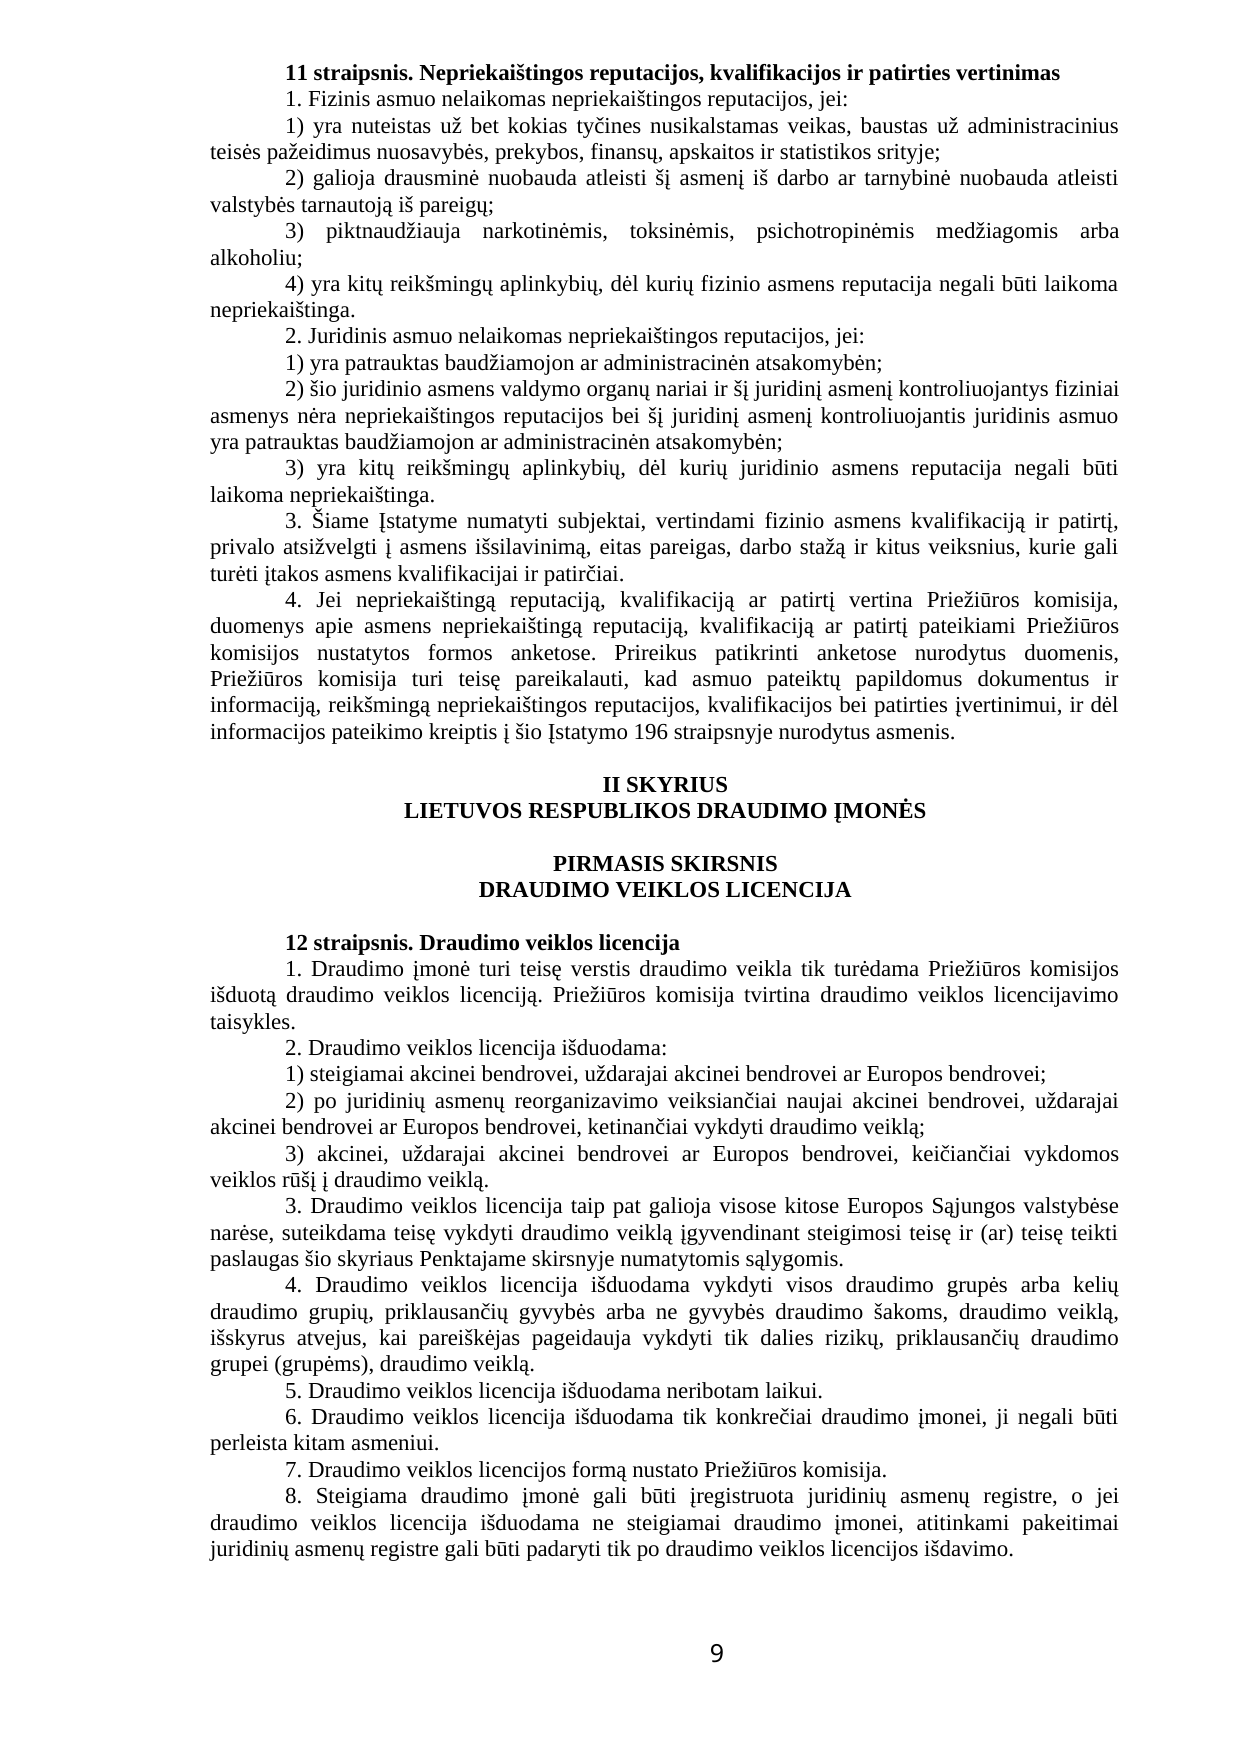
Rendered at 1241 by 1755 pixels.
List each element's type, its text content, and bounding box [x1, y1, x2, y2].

text 4. Draudimo veiklos licencija išduodama vykdyti visos draudimo grupės arba kelių draudimo grupių, priklausančių gyvybės arba ne gyvybės draudimo šakoms, draudimo veiklą, išskyrus atvejus, kai pareiškėjas pageidauja vykdyti tik dalies rizikų, priklausančių draudimo grupei (grupėms), draudimo veiklą. [210, 1271, 1120, 1377]
text 12 straipsnis. Draudimo veiklos licencija [210, 929, 1120, 955]
text II SKYRIUS [210, 771, 1120, 797]
text PIRMASIS SKIRSNIS [210, 850, 1120, 876]
text 11 straipsnis. Nepriekaištingos reputacijos, kvalifikacijos ir patirties vertinimas [285, 59, 1120, 85]
text 4. Jei nepriekaištingą reputaciją, kvalifikaciją ar patirtį vertina Priežiūros komisija, duomenys apie asmens nepriekaištingą reputaciją, kvalifikaciją ar patirtį pateikiami Priežiūros komisijos nustatytos formos anketose. Prireikus patikrinti anketose nurodytus duomenis, Priežiūros komisija turi teisę pareikalauti, kad asmuo pateiktų papildomus dokumentus ir informaciją, reikšmingą nepriekaištingos reputacijos, kvalifikacijos bei patirties įvertinimui, ir dėl informacijos pateikimo kreiptis į šio Įstatymo 196 straipsnyje nurodytus asmenis. [210, 586, 1120, 744]
text 3. Draudimo veiklos licencija taip pat galioja visose kitose Europos Sąjungos valstybėse narėse, suteikdama teisę vykdyti draudimo veiklą įgyvendinant steigimosi teisę ir (ar) teisę teikti paslaugas šio skyriaus Penktajame skirsnyje numatytomis sąlygomis. [210, 1192, 1120, 1271]
text 2) galioja drausminė nuobauda atleisti šį asmenį iš darbo ar tarnybinė nuobauda atleisti valstybės tarnautoją iš pareigų; [210, 164, 1120, 217]
text 3. Šiame Įstatyme numatyti subjektai, vertindami fizinio asmens kvalifikaciją ir patirtį, privalo atsižvelgti į asmens išsilavinimą, eitas pareigas, darbo stažą ir kitus veiksnius, kurie gali turėti įtakos asmens kvalifikacijai ir patirčiai. [210, 507, 1120, 586]
text 3) piktnaudžiauja narkotinėmis, toksinėmis, psichotropinėmis medžiagomis arba alkoholiu; [210, 217, 1120, 270]
text LIETUVOS RESPUBLIKOS DRAUDIMO ĮMONĖS [210, 797, 1120, 823]
text 6. Draudimo veiklos licencija išduodama tik konkrečiai draudimo įmonei, ji negali būti perleista kitam asmeniui. [210, 1403, 1120, 1456]
text 1) steigiamai akcinei bendrovei, uždarajai akcinei bendrovei ar Europos bendrovei; [210, 1061, 1120, 1087]
text 4) yra kitų reikšmingų aplinkybių, dėl kurių fizinio asmens reputacija negali būti laikoma nepriekaištinga. [210, 270, 1120, 323]
text DRAUDIMO VEIKLOS LICENCIJA [210, 876, 1120, 902]
text 2. Juridinis asmuo nelaikomas nepriekaištingos reputacijos, jei: [210, 323, 1120, 349]
text 2) po juridinių asmenų reorganizavimo veiksiančiai naujai akcinei bendrovei, uždarajai akcinei bendrovei ar Europos bendrovei, ketinančiai vykdyti draudimo veiklą; [210, 1087, 1120, 1139]
text 7. Draudimo veiklos licencijos formą nustato Priežiūros komisija. [210, 1456, 1120, 1482]
text 1) yra patrauktas baudžiamojon ar administracinėn atsakomybėn; [210, 349, 1120, 375]
text 5. Draudimo veiklos licencija išduodama neribotam laikui. [210, 1377, 1120, 1403]
text 2. Draudimo veiklos licencija išduodama: [210, 1034, 1120, 1061]
text 3) akcinei, uždarajai akcinei bendrovei ar Europos bendrovei, keičiančiai vykdomos veiklos rūšį į draudimo veiklą. [210, 1139, 1120, 1192]
text 1. Fizinis asmuo nelaikomas nepriekaištingos reputacijos, jei: [210, 85, 1120, 112]
text 1) yra nuteistas už bet kokias tyčines nusikalstamas veikas, baustas už administracinius teisės pažeidimus nuosavybės, prekybos, finansų, apskaitos ir statistikos srityje; [210, 112, 1120, 164]
text 2) šio juridinio asmens valdymo organų nariai ir šį juridinį asmenį kontroliuojantys fiziniai asmenys nėra nepriekaištingos reputacijos bei šį juridinį asmenį kontroliuojantis juridinis asmuo yra patrauktas baudžiamojon ar administracinėn atsakomybėn; [210, 375, 1120, 454]
text 3) yra kitų reikšmingų aplinkybių, dėl kurių juridinio asmens reputacija negali būti laikoma nepriekaištinga. [210, 454, 1120, 507]
text 1. Draudimo įmonė turi teisę verstis draudimo veikla tik turėdama Priežiūros komisijos išduotą draudimo veiklos licenciją. Priežiūros komisija tvirtina draudimo veiklos licencijavimo taisykles. [210, 955, 1120, 1034]
text 8. Steigiama draudimo įmonė gali būti įregistruota juridinių asmenų registre, o jei draudimo veiklos licencija išduodama ne steigiamai draudimo įmonei, atitinkami pakeitimai juridinių asmenų registre gali būti padaryti tik po draudimo veiklos licencijos išdavimo. [210, 1482, 1120, 1561]
